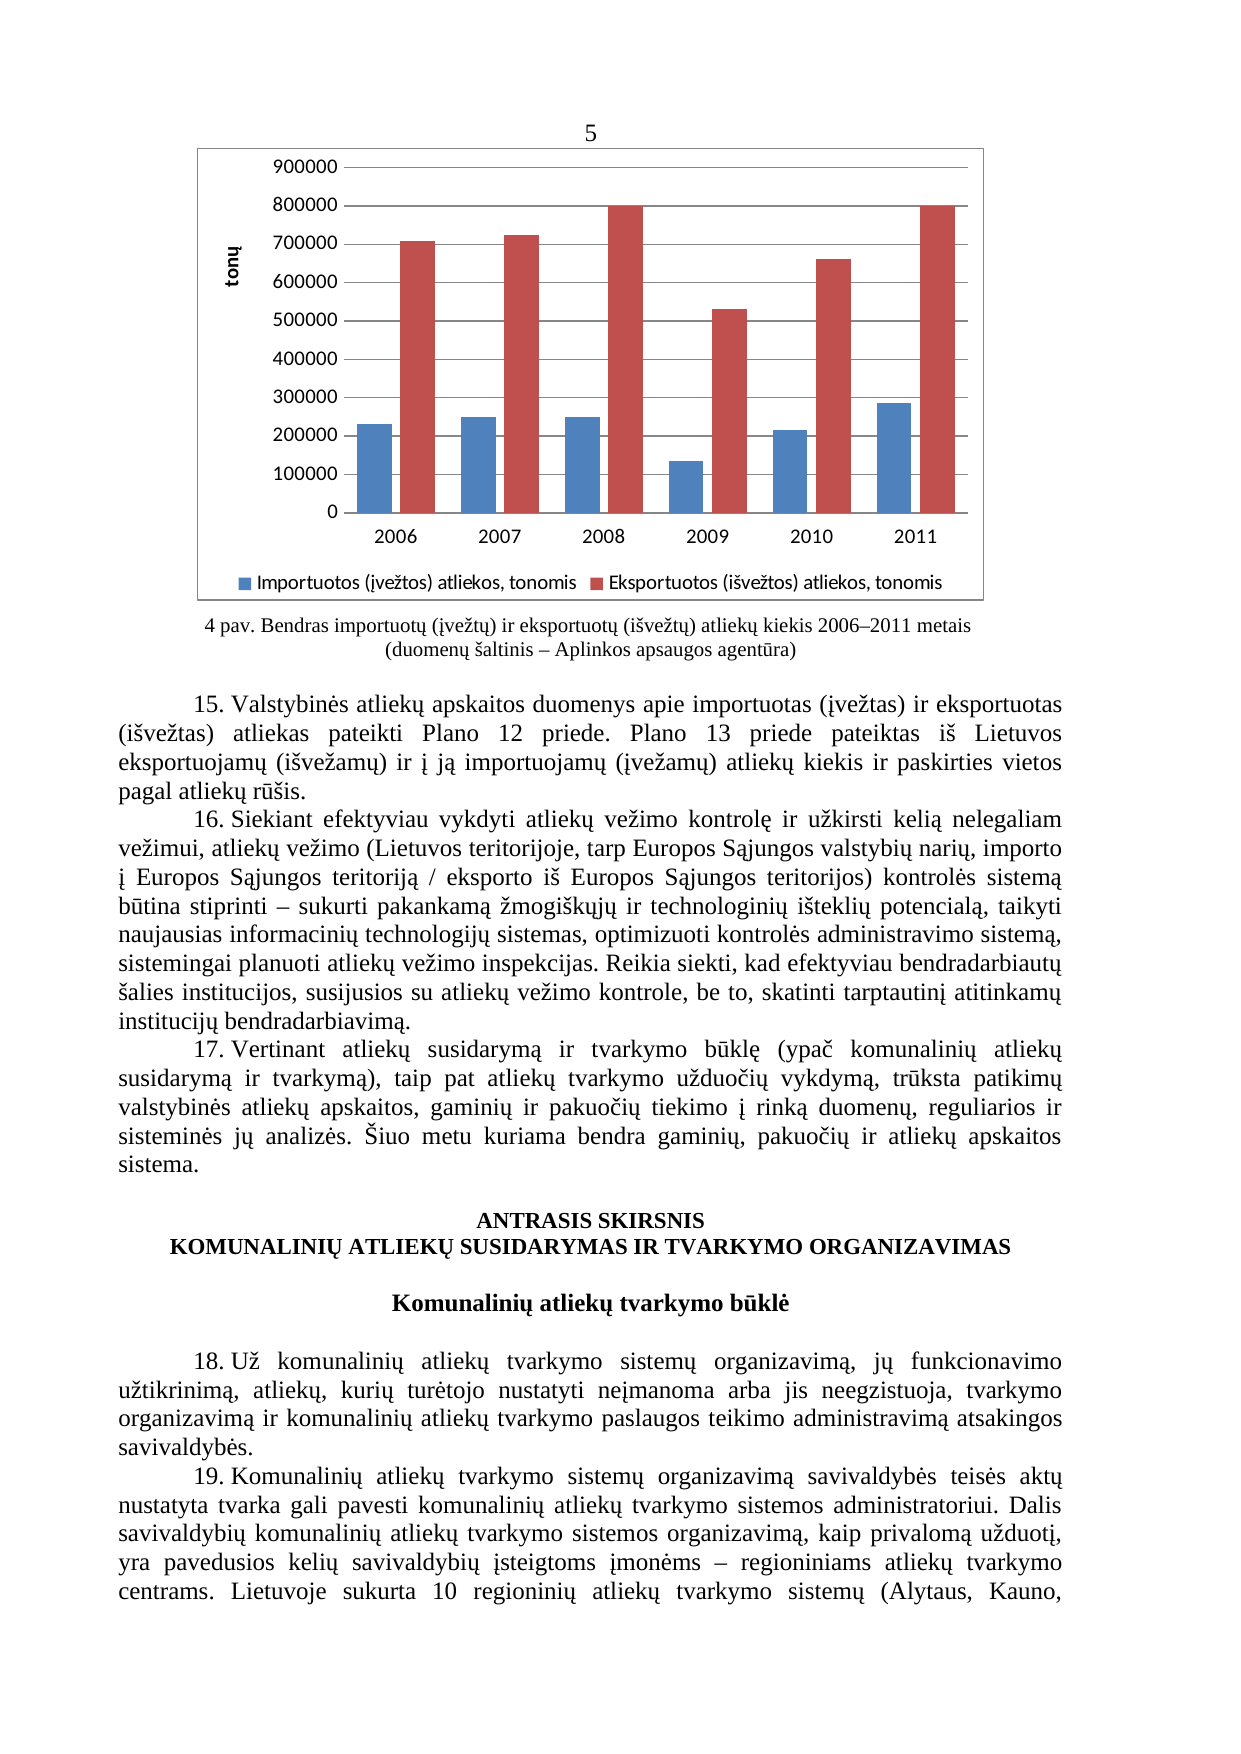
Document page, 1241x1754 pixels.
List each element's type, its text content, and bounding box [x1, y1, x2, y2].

subtitle KOMUNALINIŲ ATLIEKŲ SUSIDARYMAS IR TVARKYMO ORGANIZAVIMAS [118, 1233, 1063, 1260]
text 4 pav. Bendras importuotų (įvežtų) ir eksportuotų (išvežtų) atliekų kiekis 2006–2011 metais (duomenų šaltinis – Aplinkos apsaugos agentūra) [118, 613, 1063, 661]
text 19. Komunalinių atliekų tvarkymo sistemų organizavimą savivaldybės teisės aktų nustatyta tvarka gali pavesti komunalinių atliekų tvarkymo sistemos administratoriui. Dalis savivaldybių komunalinių atliekų tvarkymo sistemos organizavimą, kaip privalomą užduotį, yra pavedusios kelių savivaldybių įsteigtoms įmonėms – regioniniams atliekų tvarkymo centrams. Lietuvoje sukurta 10 regioninių atliekų tvarkymo sistemų (Alytaus, Kauno, [118, 1461, 1063, 1605]
text 17. Vertinant atliekų susidarymą ir tvarkymo būklę (ypač komunalinių atliekų susidarymą ir tvarkymą), taip pat atliekų tvarkymo užduočių vykdymą, trūksta patikimų valstybinės atliekų apskaitos, gaminių ir pakuočių tiekimo į rinką duomenų, reguliarios ir sisteminės jų analizės. Šiuo metu kuriama bendra gaminių, pakuočių ir atliekų apskaitos sistema. [118, 1034, 1063, 1178]
text 16. Siekiant efektyviau vykdyti atliekų vežimo kontrolę ir užkirsti kelią nelegaliam vežimui, atliekų vežimo (Lietuvos teritorijoje, tarp Europos Sąjungos valstybių narių, importo į Europos Sąjungos teritoriją / eksporto iš Europos Sąjungos teritorijos) kontrolės sistemą būtina stiprinti – sukurti pakankamą žmogiškųjų ir technologinių išteklių potencialą, taikyti naujausias informacinių technologijų sistemas, optimizuoti kontrolės administravimo sistemą, sistemingai planuoti atliekų vežimo inspekcijas. Reikia siekti, kad efektyviau bendradarbiautų šalies institucijos, susijusios su atliekų vežimo kontrole, be to, skatinti tarptautinį atitinkamų institucijų bendradarbiavimą. [118, 804, 1063, 1034]
text 18. Už komunalinių atliekų tvarkymo sistemų organizavimą, jų funkcionavimo užtikrinimą, atliekų, kurių turėtojo nustatyti neįmanoma arba jis neegzistuoja, tvarkymo organizavimą ir komunalinių atliekų tvarkymo paslaugos teikimo administravimą atsakingos savivaldybės. [118, 1346, 1063, 1461]
text Komunalinių atliekų tvarkymo būklė [118, 1288, 1063, 1317]
text 15. Valstybinės atliekų apskaitos duomenys apie importuotas (įvežtas) ir eksportuotas (išvežtas) atliekas pateikti Plano 12 priede. Plano 13 priede pateiktas iš Lietuvos eksportuojamų (išvežamų) ir į ją importuojamų (įvežamų) atliekų kiekis ir paskirties vietos pagal atliekų rūšis. [118, 689, 1063, 804]
subtitle ANTRASIS SKIRSNIS [118, 1207, 1063, 1233]
